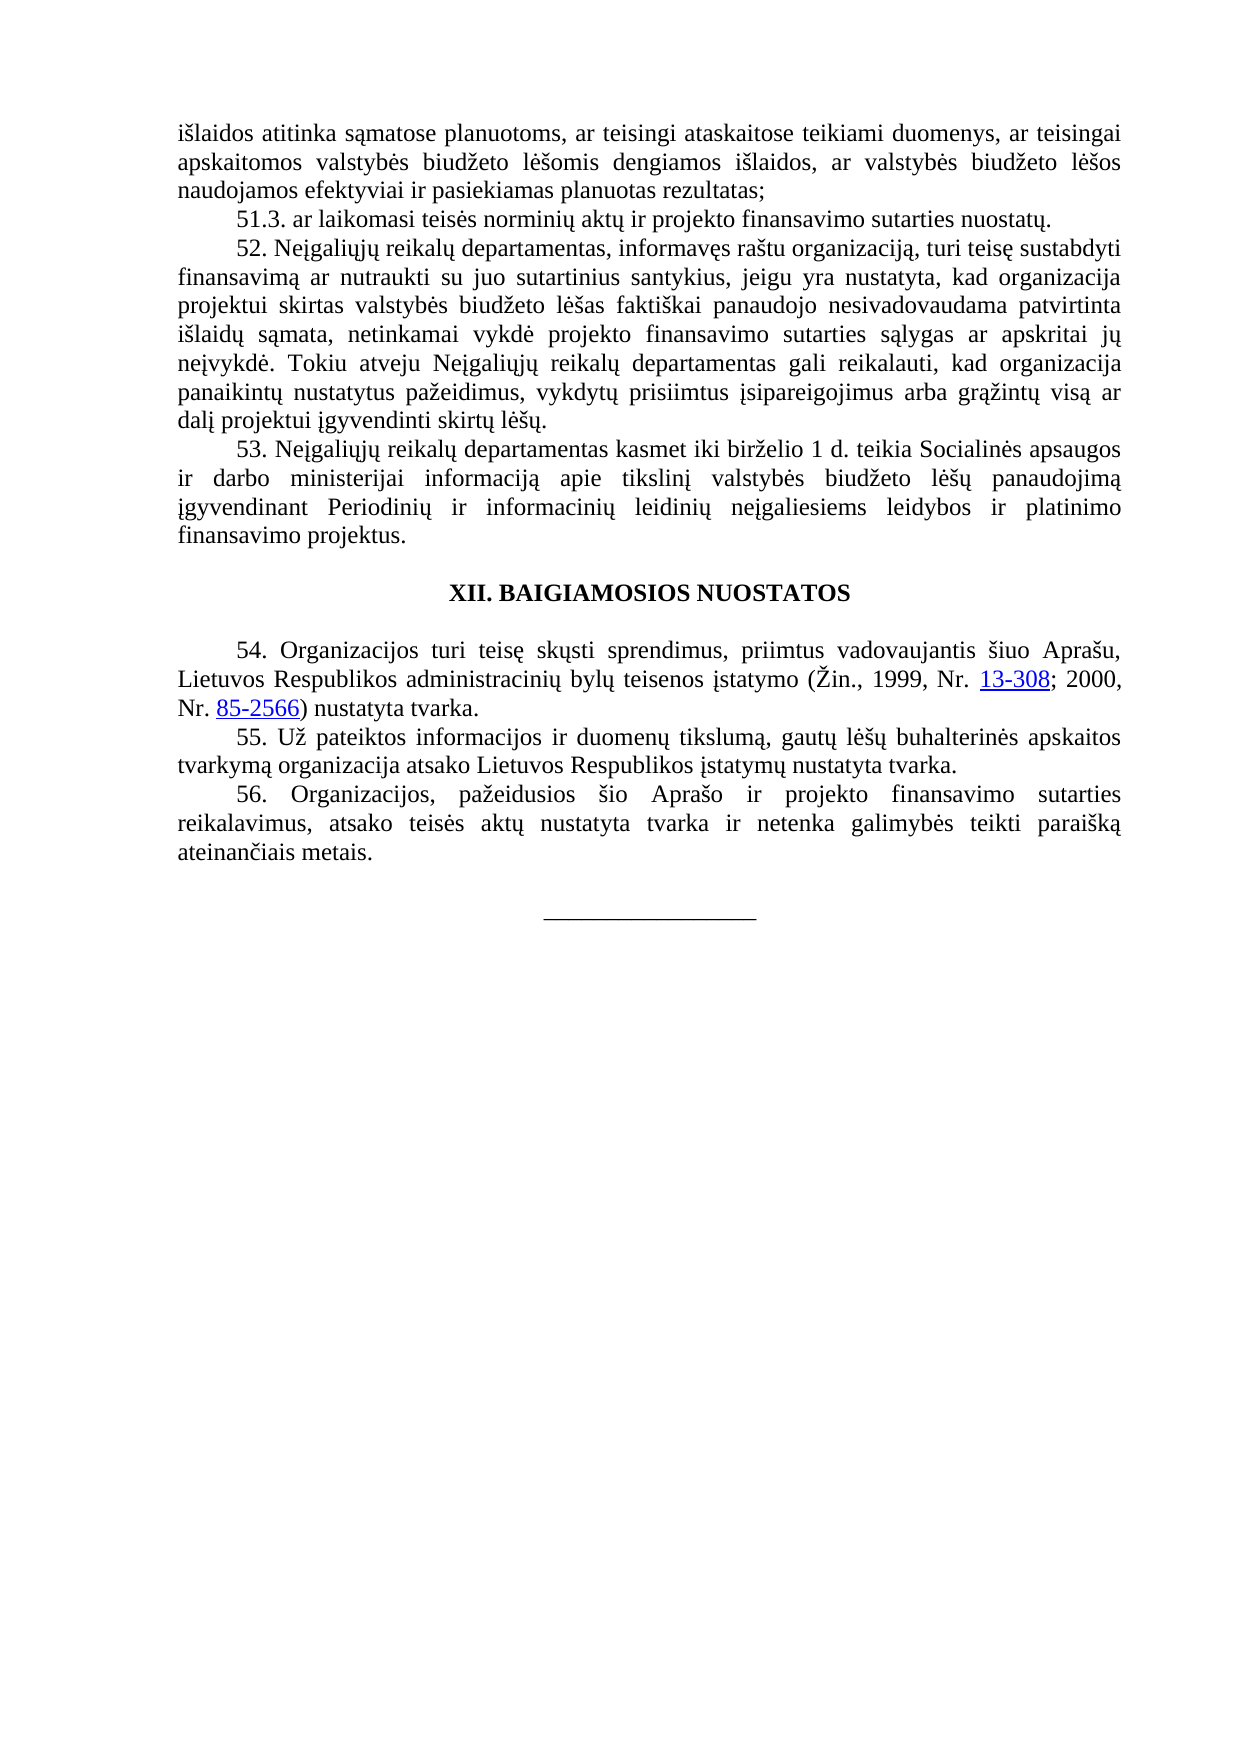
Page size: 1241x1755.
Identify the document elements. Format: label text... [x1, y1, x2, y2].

text 56. Organizacijos, pažeidusios šio Aprašo ir projekto finansavimo sutarties reikalavimus, atsako teisės aktų nustatyta tvarka ir netenka galimybės teikti paraišką ateinančiais metais. [177, 779, 1122, 866]
text _________________ [177, 894, 1122, 923]
text išlaidos atitinka sąmatose planuotoms, ar teisingi ataskaitose teikiami duomenys, ar teisingai apskaitomos valstybės biudžeto lėšomis dengiamos išlaidos, ar valstybės biudžeto lėšos naudojamos efektyviai ir pasiekiamas planuotas rezultatas; [177, 118, 1122, 204]
text 51.3. ar laikomasi teisės norminių aktų ir projekto finansavimo sutarties nuostatų. [177, 204, 1122, 233]
text 52. Neįgaliųjų reikalų departamentas, informavęs raštu organizaciją, turi teisę sustabdyti finansavimą ar nutraukti su juo sutartinius santykius, jeigu yra nustatyta, kad organizacija projektui skirtas valstybės biudžeto lėšas faktiškai panaudojo nesivadovaudama patvirtinta išlaidų sąmata, netinkamai vykdė projekto finansavimo sutarties sąlygas ar apskritai jų neįvykdė. Tokiu atveju Neįgaliųjų reikalų departamentas gali reikalauti, kad organizacija panaikintų nustatytus pažeidimus, vykdytų prisiimtus įsipareigojimus arba grąžintų visą ar dalį projektui įgyvendinti skirtų lėšų. [177, 233, 1122, 434]
text 55. Už pateiktos informacijos ir duomenų tikslumą, gautų lėšų buhalterinės apskaitos tvarkymą organizacija atsako Lietuvos Respublikos įstatymų nustatyta tvarka. [177, 722, 1122, 779]
text 54. Organizacijos turi teisę skųsti sprendimus, priimtus vadovaujantis šiuo Aprašu, Lietuvos Respublikos administracinių bylų teisenos įstatymo (Žin., 1999, Nr. 13-308; 2000, Nr. 85-2566) nustatyta tvarka. [177, 636, 1122, 722]
text 53. Neįgaliųjų reikalų departamentas kasmet iki birželio 1 d. teikia Socialinės apsaugos ir darbo ministerijai informaciją apie tikslinį valstybės biudžeto lėšų panaudojimą įgyvendinant Periodinių ir informacinių leidinių neįgaliesiems leidybos ir platinimo finansavimo projektus. [177, 434, 1122, 549]
text XII. BAIGIAMOSIOS NUOSTATOS [177, 578, 1122, 607]
